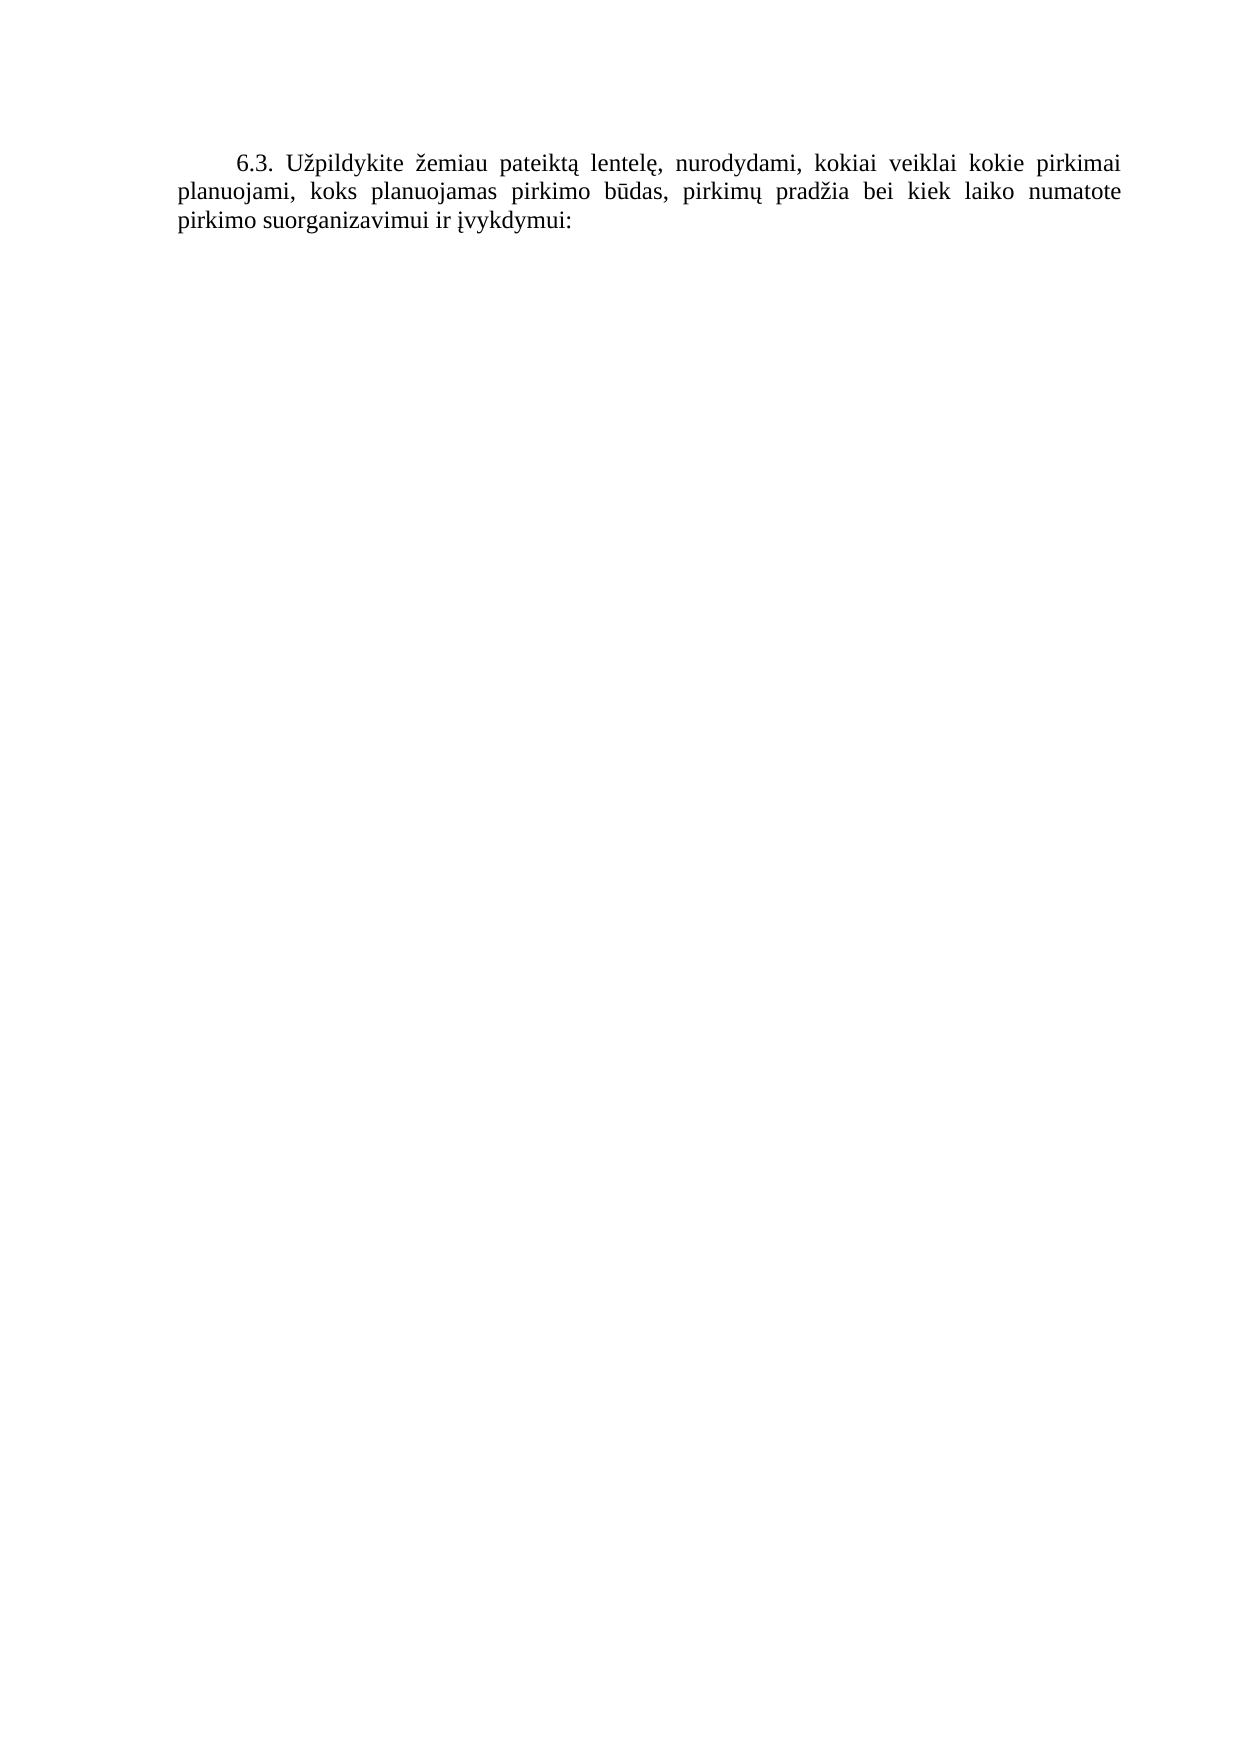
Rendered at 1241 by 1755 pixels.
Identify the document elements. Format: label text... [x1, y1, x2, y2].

text 6.3. Užpildykite žemiau pateiktą lentelę, nurodydami, kokiai veiklai kokie pirkimai planuojami, koks planuojamas pirkimo būdas, pirkimų pradžia bei kiek laiko numatote pirkimo suorganizavimui ir įvykdymui: [177, 148, 1122, 234]
